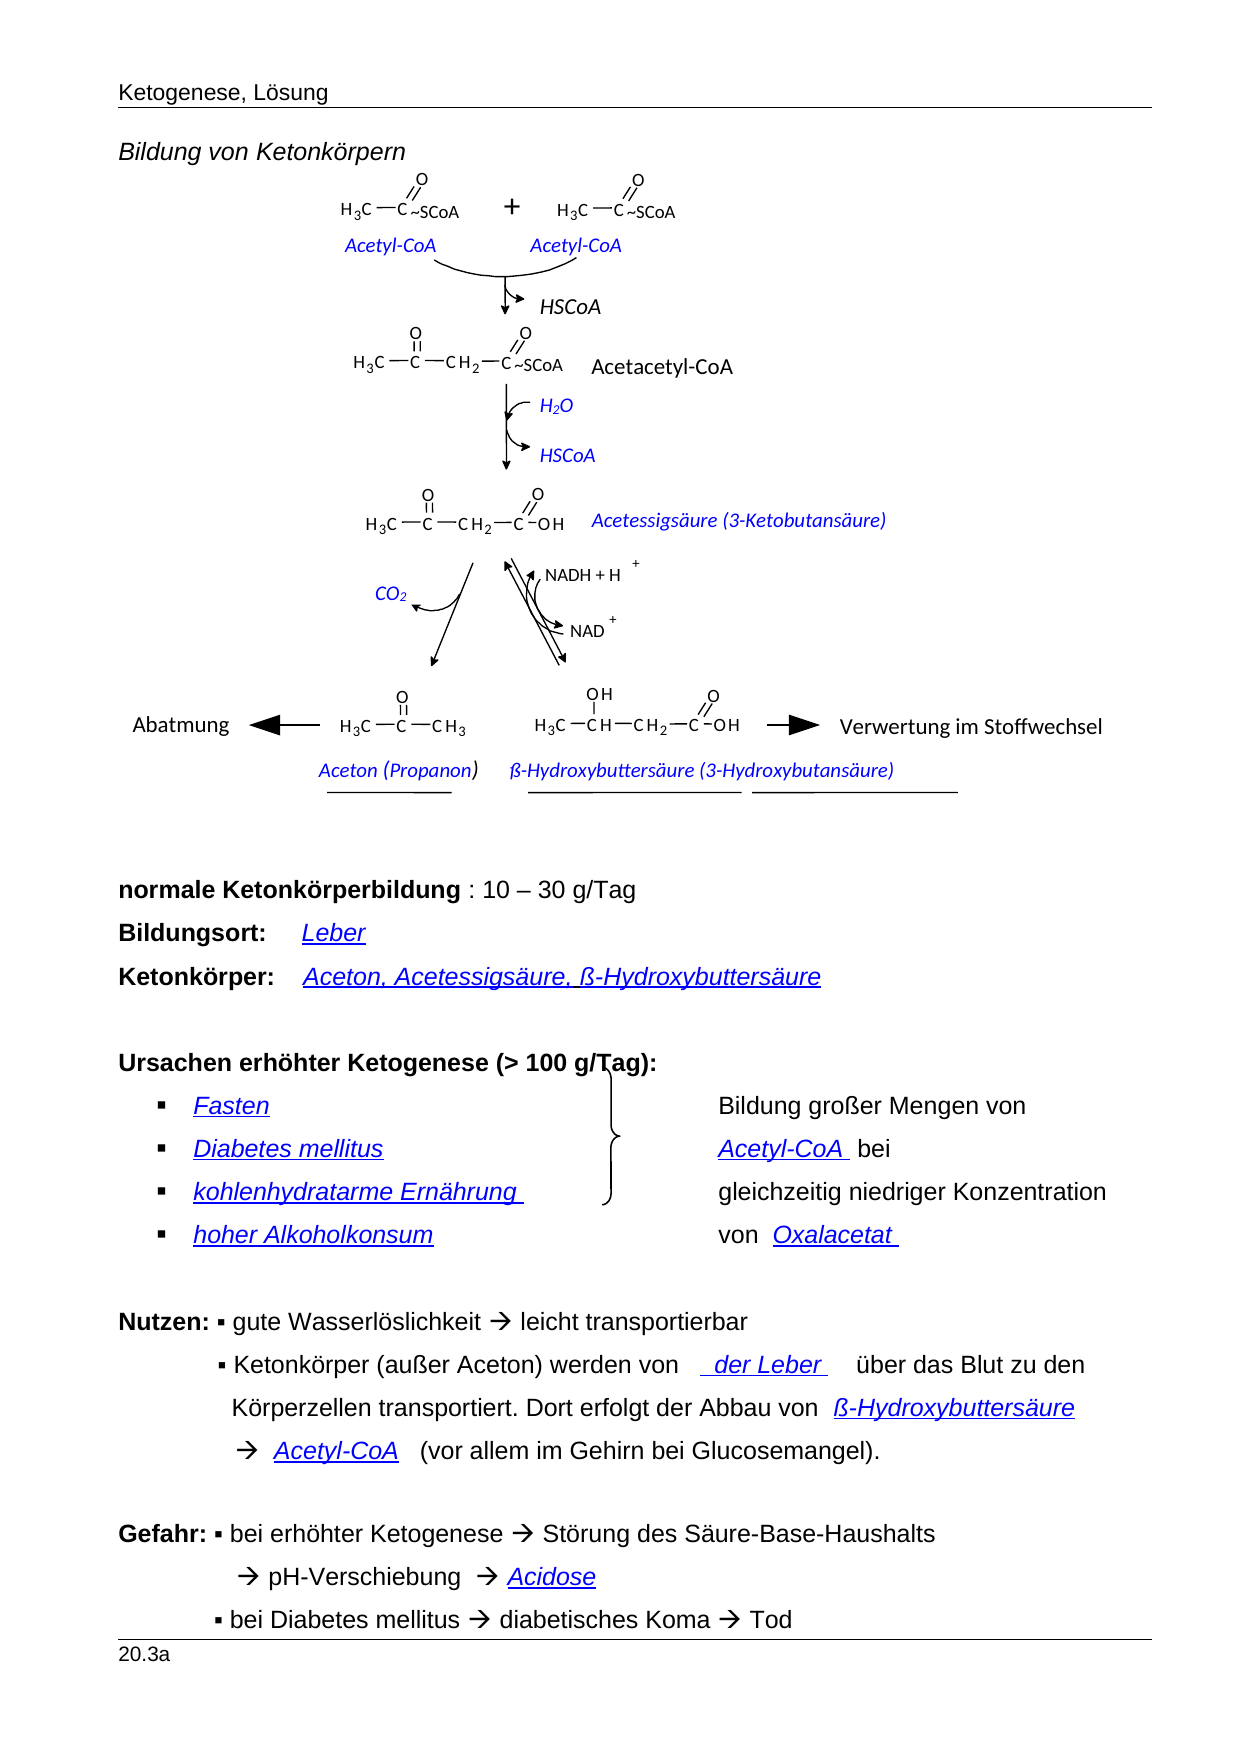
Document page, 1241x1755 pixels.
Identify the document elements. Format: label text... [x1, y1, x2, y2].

text Ketonkörper: Aceton, Acetessigsäure, ß-Hydroxybuttersäure [118, 961, 1152, 990]
text ▪ bei Diabetes mellitus  diabetisches Koma  Tod [118, 1606, 1152, 1634]
text Bildung von Ketonkörpern [118, 137, 1152, 166]
list hoher Alkoholkonsum von Oxalacetat [156, 1221, 1152, 1249]
text normale Ketonkörperbildung : 10 – 30 g/Tag [118, 875, 1152, 904]
text Ursachen erhöhter Ketogenese (> 100 g/Tag): [118, 1048, 1152, 1076]
list Fasten Bildung großer Mengen von [156, 1091, 610, 1120]
text  Acetyl-CoA (vor allem im Gehirn bei Glucosemangel). [118, 1436, 1152, 1465]
list Fasten Bildung großer Mengen von [612, 1091, 1152, 1120]
list Diabetes mellitus [156, 1134, 615, 1163]
text ▪ Ketonkörper (außer Aceton) werden von der Leber über das Blut zu den [192, 1350, 1152, 1379]
text Gefahr: ▪ bei erhöhter Ketogenese  Störung des Säure-Base-Haushalts  pH-Verschiebung  Acidose [118, 1519, 1152, 1591]
text Bildungsort: Leber [118, 918, 1152, 947]
list kohlenhydratarme Ernährung [156, 1177, 610, 1206]
text Körperzellen transportiert. Dort erfolgt der Abbau von ß-Hydroxybuttersäure [192, 1393, 1152, 1422]
list Acetyl-CoA bei [612, 1134, 1152, 1163]
list gleichzeitig niedriger Konzentration [605, 1177, 1152, 1206]
text Nutzen: ▪ gute Wasserlöslichkeit  leicht transportierbar [118, 1264, 1152, 1336]
